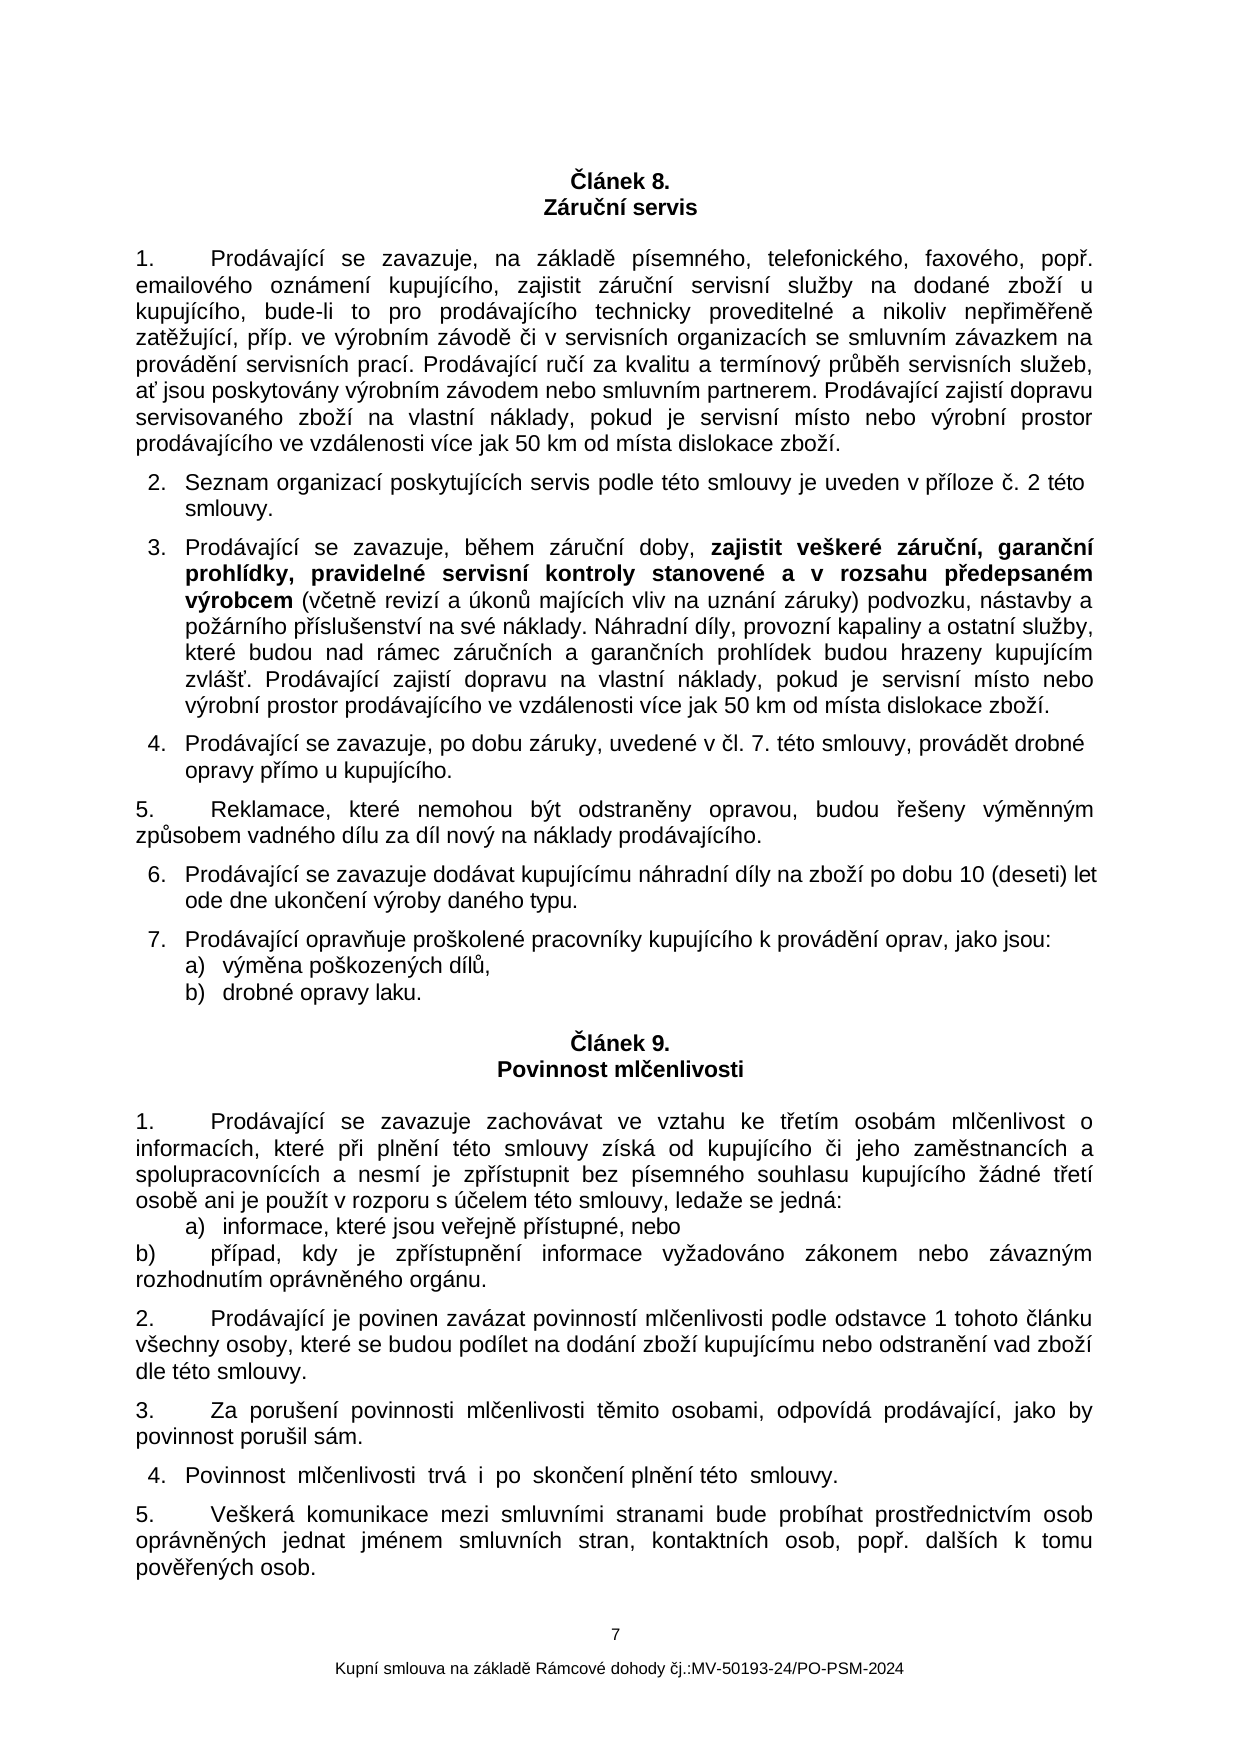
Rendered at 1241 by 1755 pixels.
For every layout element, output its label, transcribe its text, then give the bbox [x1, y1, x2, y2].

text ode dne ukončení výroby daného typu. [185, 888, 1151, 914]
list Reklamace, které nemohou být odstraněny opravou, budou řešeny výměnným způsobem vadného dílu za díl nový na náklady prodávajícího. [135, 796, 1094, 849]
list Povinnost mlčenlivosti trvá i po skončení plnění této smlouvy. [147, 1462, 1151, 1488]
list případ, kdy je zpřístupnění informace vyžadováno zákonem nebo závazným rozhodnutím oprávněného orgánu. [135, 1240, 1093, 1293]
list Prodávající se zavazuje dodávat kupujícímu náhradní díly na zboží po dobu 10 (deseti) let [147, 861, 1151, 888]
list Veškerá komunikace mezi smluvními stranami bude probíhat prostřednictvím osob oprávněných jednat jménem smluvních stran, kontaktních osob, popř. dalších k tomu pověřených osob. [135, 1501, 1093, 1580]
list výměna poškozených dílů, [185, 953, 1151, 979]
subtitle Článek 9. [135, 1031, 1105, 1057]
text Povinnost mlčenlivosti [144, 1057, 1097, 1083]
text opravy přímo u kupujícího. [185, 757, 1151, 783]
text Záruční servis [144, 194, 1097, 220]
subtitle Článek 8. [135, 168, 1105, 194]
list Prodávající se zavazuje, po dobu záruky, uvedené v čl. 7. této smlouvy, provádět drobné [147, 731, 1151, 757]
text smlouvy. [185, 495, 1151, 521]
list Prodávající se zavazuje, během záruční doby, zajistit veškeré záruční, garanční prohlídky, pravidelné servisní kontroly stanovené a v rozsahu předepsaném výrobcem (včetně revizí a úkonů majících vliv na uznání záruky) podvozku, nástavby a požárního příslušenství na své náklady. Náhradní díly, provozní kapaliny a ostatní služby, které budou nad rámec záručních a garančních prohlídek budou hrazeny kupujícím zvlášť. Prodávající zajistí dopravu na vlastní náklady, pokud je servisní místo nebo výrobní prostor prodávajícího ve vzdálenosti více jak 50 km od místa dislokace zboží. [147, 534, 1094, 718]
list drobné opravy laku. [185, 979, 1151, 1005]
list Za porušení povinnosti mlčenlivosti těmito osobami, odpovídá prodávající, jako by povinnost porušil sám. [135, 1397, 1093, 1449]
list Prodávající se zavazuje zachovávat ve vztahu ke třetím osobám mlčenlivost o informacích, které při plnění této smlouvy získá od kupujícího či jeho zaměstnancích a spolupracovnících a nesmí je zpřístupnit bez písemného souhlasu kupujícího žádné třetí osobě ani je použít v rozporu s účelem této smlouvy, ledaže se jedná: [135, 1108, 1094, 1213]
list Prodávající je povinen zavázat povinností mlčenlivosti podle odstavce 1 tohoto článku všechny osoby, které se budou podílet na dodání zboží kupujícímu nebo odstranění vad zboží dle této smlouvy. [135, 1305, 1093, 1384]
list informace, které jsou veřejně přístupné, nebo [185, 1213, 1151, 1240]
list Prodávající se zavazuje, na základě písemného, telefonického, faxového, popř. emailového oznámení kupujícího, zajistit záruční servisní služby na dodané zboží u kupujícího, bude-li to pro prodávajícího technicky proveditelné a nikoliv nepřiměřeně zatěžující, příp. ve výrobním závodě či v servisních organizacích se smluvním závazkem na provádění servisních prací. Prodávající ručí za kvalitu a termínový průběh servisních služeb, ať jsou poskytovány výrobním závodem nebo smluvním partnerem. Prodávající zajistí dopravu servisovaného zboží na vlastní náklady, pokud je servisní místo nebo výrobní prostor prodávajícího ve vzdálenosti více jak 50 km od místa dislokace zboží. [135, 245, 1094, 456]
list Seznam organizací poskytujících servis podle této smlouvy je uveden v příloze č. 2 této [147, 469, 1151, 495]
list Prodávající opravňuje proškolené pracovníky kupujícího k provádění oprav, jako jsou: [147, 926, 1151, 953]
